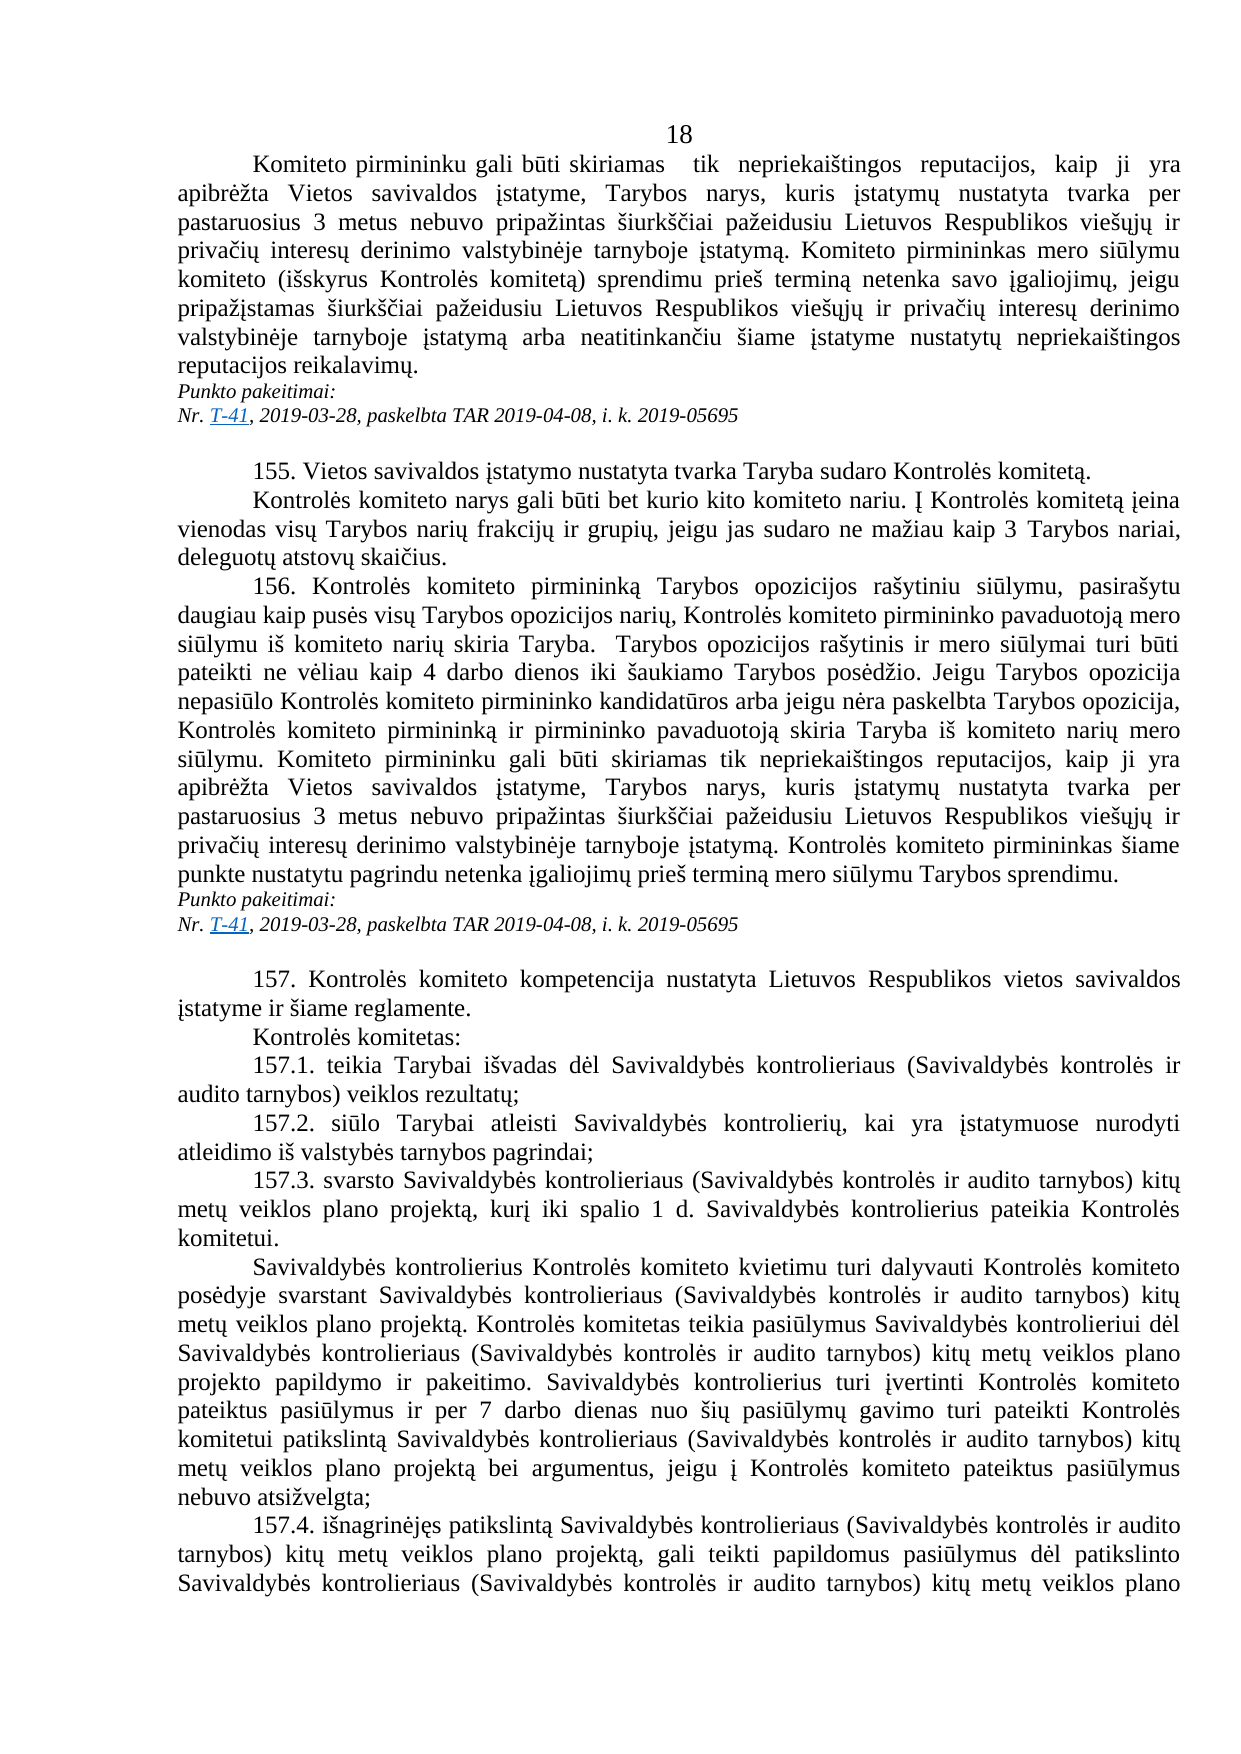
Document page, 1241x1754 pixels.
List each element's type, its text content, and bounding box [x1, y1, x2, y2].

text Punkto pakeitimai: [177, 379, 1181, 403]
text Savivaldybės kontrolierius Kontrolės komiteto kvietimu turi dalyvauti Kontrolės komiteto posėdyje svarstant Savivaldybės kontrolieriaus (Savivaldybės kontrolės ir audito tarnybos) kitų metų veiklos plano projektą. Kontrolės komitetas teikia pasiūlymus Savivaldybės kontrolieriui dėl Savivaldybės kontrolieriaus (Savivaldybės kontrolės ir audito tarnybos) kitų metų veiklos plano projekto papildymo ir pakeitimo. Savivaldybės kontrolierius turi įvertinti Kontrolės komiteto pateiktus pasiūlymus ir per 7 darbo dienas nuo šių pasiūlymų gavimo turi pateikti Kontrolės komitetui patikslintą Savivaldybės kontrolieriaus (Savivaldybės kontrolės ir audito tarnybos) kitų metų veiklos plano projektą bei argumentus, jeigu į Kontrolės komiteto pateiktus pasiūlymus nebuvo atsižvelgta; [177, 1252, 1181, 1511]
text Punkto pakeitimai: [177, 887, 1181, 911]
text 157. Kontrolės komiteto kompetencija nustatyta Lietuvos Respublikos vietos savivaldos įstatyme ir šiame reglamente. [177, 964, 1181, 1022]
text 156. Kontrolės komiteto pirmininką Tarybos opozicijos rašytiniu siūlymu, pasirašytu daugiau kaip pusės visų Tarybos opozicijos narių, Kontrolės komiteto pirmininko pavaduotoją mero siūlymu iš komiteto narių skiria Taryba. Tarybos opozicijos rašytinis ir mero siūlymai turi būti pateikti ne vėliau kaip 4 darbo dienos iki šaukiamo Tarybos posėdžio. Jeigu Tarybos opozicija nepasiūlo Kontrolės komiteto pirmininko kandidatūros arba jeigu nėra paskelbta Tarybos opozicija, Kontrolės komiteto pirmininką ir pirmininko pavaduotoją skiria Taryba iš komiteto narių mero siūlymu. Komiteto pirmininku gali būti skiriamas tik nepriekaištingos reputacijos, kaip ji yra apibrėžta Vietos savivaldos įstatyme, Tarybos narys, kuris įstatymų nustatyta tvarka per pastaruosius 3 metus nebuvo pripažintas šiurkščiai pažeidusiu Lietuvos Respublikos viešųjų ir privačių interesų derinimo valstybinėje tarnyboje įstatymą. Kontrolės komiteto pirmininkas šiame punkte nustatytu pagrindu netenka įgaliojimų prieš terminą mero siūlymu Tarybos sprendimu. [177, 571, 1181, 887]
text 157.3. svarsto Savivaldybės kontrolieriaus (Savivaldybės kontrolės ir audito tarnybos) kitų metų veiklos plano projektą, kurį iki spalio 1 d. Savivaldybės kontrolierius pateikia Kontrolės komitetui. [177, 1166, 1181, 1252]
text Komiteto pirmininku gali būti skiriamas tik nepriekaištingos reputacijos, kaip ji yra apibrėžta Vietos savivaldos įstatyme, Tarybos narys, kuris įstatymų nustatyta tvarka per pastaruosius 3 metus nebuvo pripažintas šiurkščiai pažeidusiu Lietuvos Respublikos viešųjų ir privačių interesų derinimo valstybinėje tarnyboje įstatymą. Komiteto pirmininkas mero siūlymu komiteto (išskyrus Kontrolės komitetą) sprendimu prieš terminą netenka savo įgaliojimų, jeigu pripažįstamas šiurkščiai pažeidusiu Lietuvos Respublikos viešųjų ir privačių interesų derinimo valstybinėje tarnyboje įstatymą arba neatitinkančiu šiame įstatyme nustatytų nepriekaištingos reputacijos reikalavimų. [177, 149, 1181, 379]
text 155. Vietos savivaldos įstatymo nustatyta tvarka Taryba sudaro Kontrolės komitetą. [177, 456, 1181, 485]
text 157.4. išnagrinėjęs patikslintą Savivaldybės kontrolieriaus (Savivaldybės kontrolės ir audito tarnybos) kitų metų veiklos plano projektą, gali teikti papildomus pasiūlymus dėl patikslinto Savivaldybės kontrolieriaus (Savivaldybės kontrolės ir audito tarnybos) kitų metų veiklos plano [177, 1511, 1181, 1597]
text Kontrolės komiteto narys gali būti bet kurio kito komiteto nariu. Į Kontrolės komitetą įeina vienodas visų Tarybos narių frakcijų ir grupių, jeigu jas sudaro ne mažiau kaip 3 Tarybos nariai, deleguotų atstovų skaičius. [177, 485, 1181, 571]
text Nr. T-41, 2019-03-28, paskelbta TAR 2019-04-08, i. k. 2019-05695 [177, 403, 1181, 427]
text Kontrolės komitetas: [177, 1022, 1181, 1051]
text 157.2. siūlo Tarybai atleisti Savivaldybės kontrolierių, kai yra įstatymuose nurodyti atleidimo iš valstybės tarnybos pagrindai; [177, 1108, 1181, 1166]
text Nr. T-41, 2019-03-28, paskelbta TAR 2019-04-08, i. k. 2019-05695 [177, 911, 1181, 936]
text 157.1. teikia Tarybai išvadas dėl Savivaldybės kontrolieriaus (Savivaldybės kontrolės ir audito tarnybos) veiklos rezultatų; [177, 1051, 1181, 1108]
